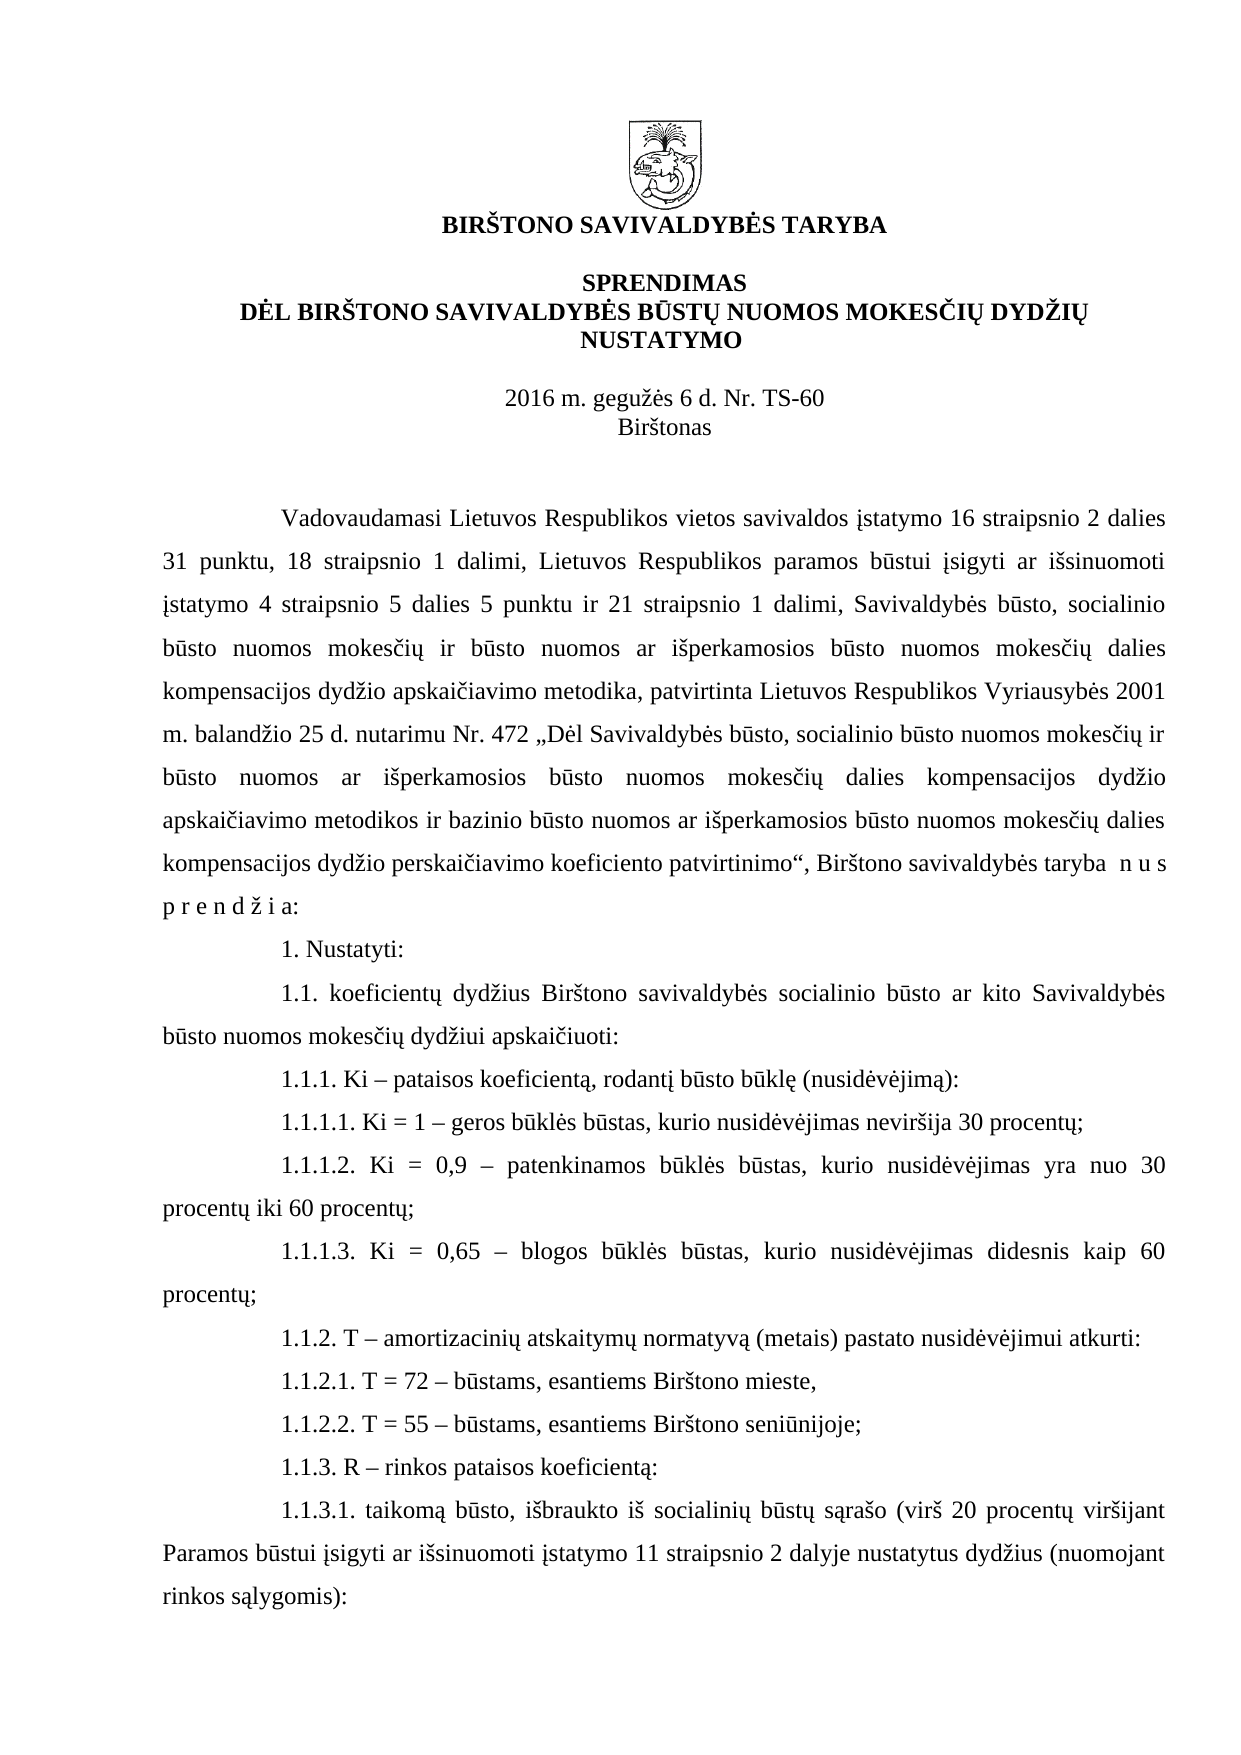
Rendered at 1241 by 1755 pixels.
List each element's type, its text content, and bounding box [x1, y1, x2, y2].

text BIRŠTONO SAVIVALDYBĖS TARYBA [162, 210, 1167, 239]
text SPRENDIMAS [162, 268, 1167, 297]
text Vadovaudamasi Lietuvos Respublikos vietos savivaldos įstatymo 16 straipsnio 2 dalies 31 punktu, 18 straipsnio 1 dalimi, Lietuvos Respublikos paramos būstui įsigyti ar išsinuomoti įstatymo 4 straipsnio 5 dalies 5 punktu ir 21 straipsnio 1 dalimi, Savivaldybės būsto, socialinio būsto nuomos mokesčių ir būsto nuomos ar išperkamosios būsto nuomos mokesčių dalies kompensacijos dydžio apskaičiavimo metodika, patvirtinta Lietuvos Respublikos Vyriausybės 2001 m. balandžio 25 d. nutarimu Nr. 472 „Dėl Savivaldybės būsto, socialinio būsto nuomos mokesčių ir būsto nuomos ar išperkamosios būsto nuomos mokesčių dalies kompensacijos dydžio apskaičiavimo metodikos ir bazinio būsto nuomos ar išperkamosios būsto nuomos mokesčių dalies kompensacijos dydžio perskaičiavimo koeficiento patvirtinimo“, Birštono savivaldybės taryba n u s p r e n d ž i a: [162, 503, 1167, 920]
text 1.1.1.2. Ki = 0,9 – patenkinamos būklės būstas, kurio nusidėvėjimas yra nuo 30 procentų iki 60 procentų; [162, 1150, 1167, 1222]
text 1.1. koeficientų dydžius Birštono savivaldybės socialinio būsto ar kito Savivaldybės būsto nuomos mokesčių dydžiui apskaičiuoti: [162, 978, 1167, 1049]
text 1.1.2. T – amortizacinių atskaitymų normatyvą (metais) pastato nusidėvėjimui atkurti: [162, 1323, 1167, 1351]
text 1.1.2.2. T = 55 – būstams, esantiems Birštono seniūnijoje; [162, 1409, 1167, 1438]
text 1.1.3.1. taikomą būsto, išbraukto iš socialinių būstų sąrašo (virš 20 procentų viršijant Paramos būstui įsigyti ar išsinuomoti įstatymo 11 straipsnio 2 dalyje nustatytus dydžius (nuomojant rinkos sąlygomis): [162, 1495, 1167, 1610]
text 1.1.1.1. Ki = 1 – geros būklės būstas, kurio nusidėvėjimas neviršija 30 procentų; [162, 1107, 1167, 1136]
text 2016 m. gegužės 6 d. Nr. TS-60 [162, 383, 1167, 412]
text Birštonas [162, 412, 1167, 440]
text 1.1.3. R – rinkos pataisos koeficientą: [162, 1452, 1167, 1481]
text 1.1.1. Ki – pataisos koeficientą, rodantį būsto būklę (nusidėvėjimą): [162, 1064, 1167, 1093]
text DĖL BIRŠTONO SAVIVALDYBĖS BŪSTŲ NUOMOS MOKESČIŲ DYDŽIŲ NUSTATYMO [162, 297, 1167, 354]
text 1. Nustatyti: [162, 934, 1167, 963]
text 1.1.2.1. T = 72 – būstams, esantiems Birštono mieste, [162, 1366, 1167, 1394]
text 1.1.1.3. Ki = 0,65 – blogos būklės būstas, kurio nusidėvėjimas didesnis kaip 60 procentų; [162, 1236, 1167, 1308]
